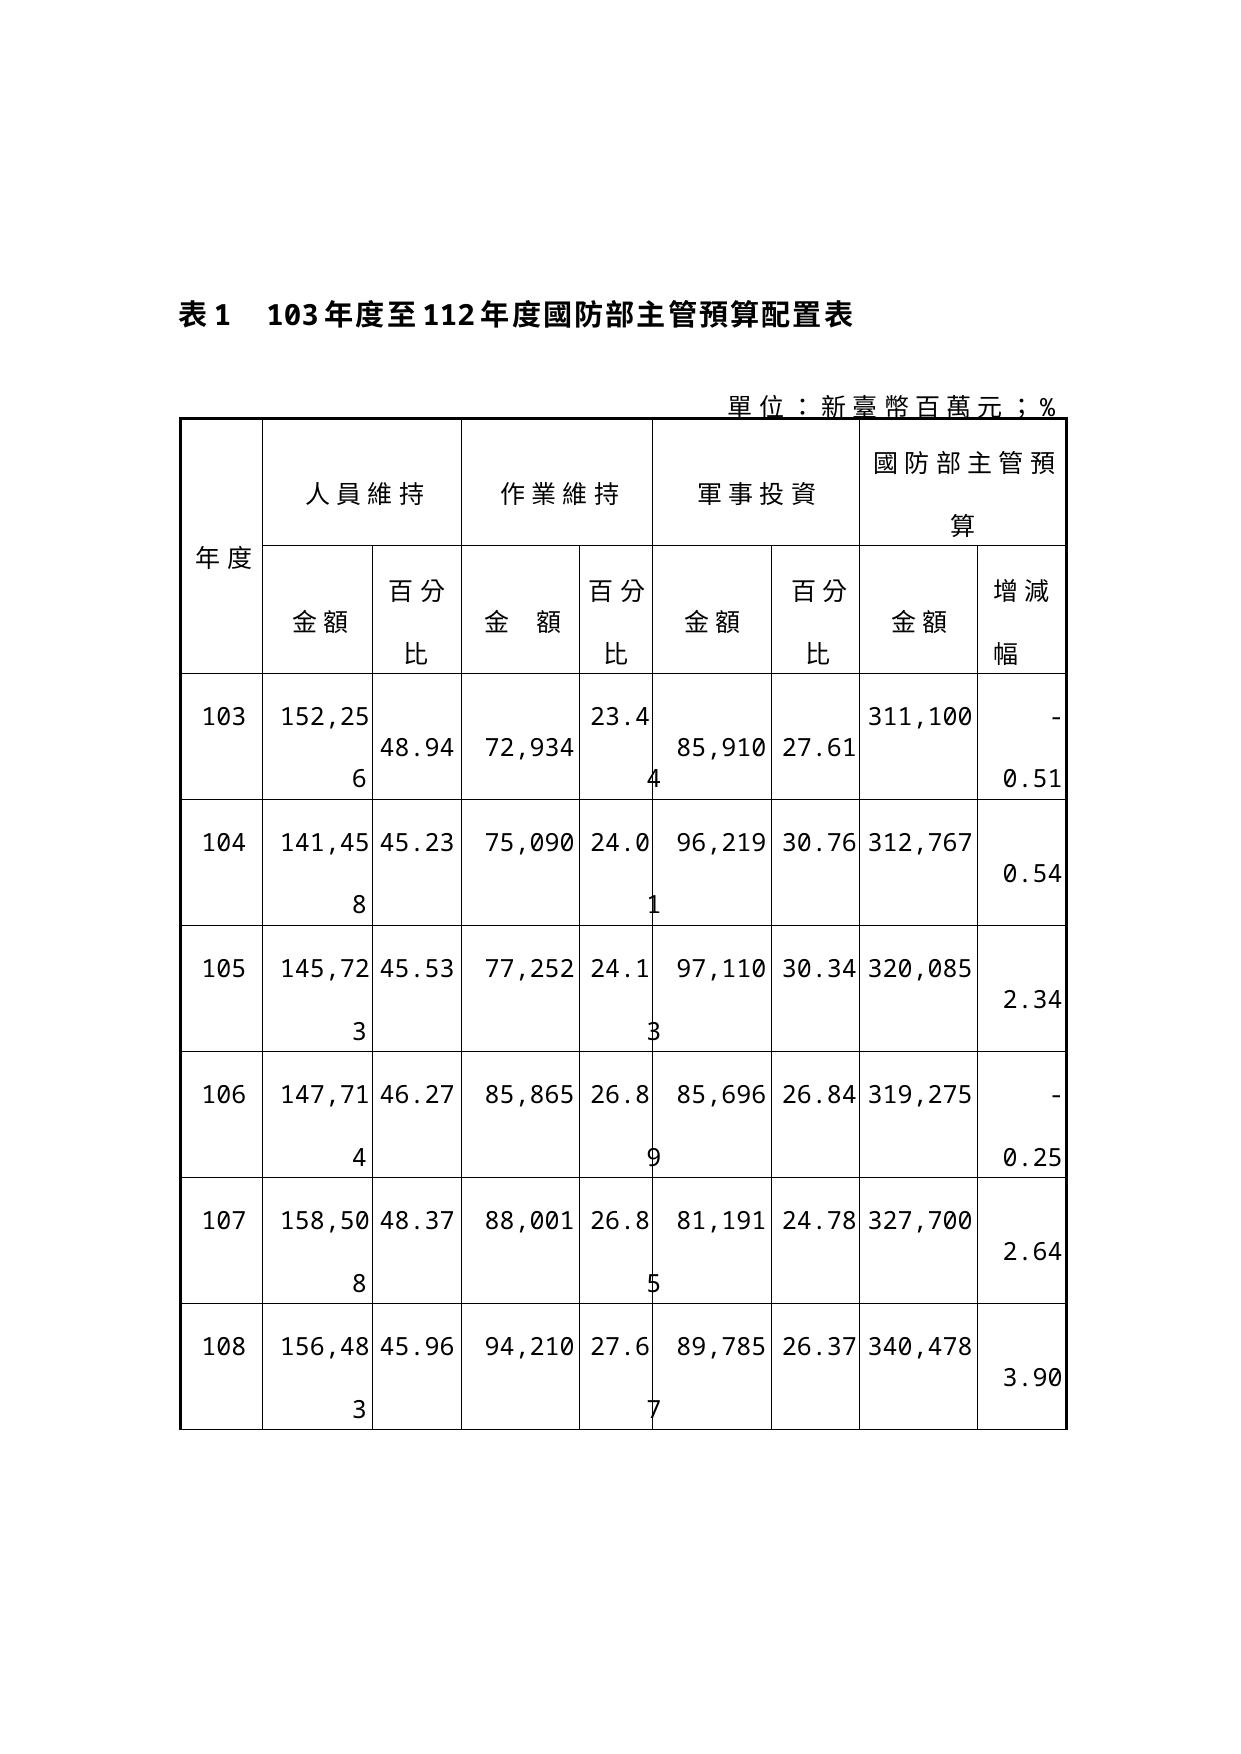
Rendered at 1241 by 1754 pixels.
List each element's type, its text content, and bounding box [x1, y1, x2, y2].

table_cell 75,090 [462, 800, 579, 925]
table_cell 327,700 [860, 1178, 977, 1303]
table_cell 320,085 [860, 926, 977, 1051]
table_cell 2.64 [978, 1178, 1065, 1303]
table_cell 48.94 [373, 674, 461, 799]
table_cell 45.53 [373, 926, 461, 1051]
table_cell 23.44 [580, 674, 652, 799]
table_cell 312,767 [860, 800, 977, 925]
table_cell 89,785 [653, 1304, 771, 1429]
table_cell 77,252 [462, 926, 579, 1051]
table_cell 141,458 [263, 800, 372, 925]
table_cell 百分比 [373, 546, 461, 673]
table_cell 81,191 [653, 1178, 771, 1303]
table_header 人員維持 [263, 420, 461, 545]
table_header 軍事投資 [653, 420, 859, 545]
table_cell 72,934 [462, 674, 579, 799]
table_cell 85,696 [653, 1052, 771, 1177]
table_header 國防部主管預算 [860, 420, 1065, 545]
table_cell -0.25 [978, 1052, 1065, 1177]
table_cell 百分比 [580, 546, 652, 673]
table_cell 106 [182, 1052, 262, 1177]
text 表1 103年度至112年度國防部主管預算配置表 [177, 229, 1063, 354]
table_cell 88,001 [462, 1178, 579, 1303]
table_cell 金額 [860, 546, 977, 673]
table_cell 2.34 [978, 926, 1065, 1051]
table_cell 0.54 [978, 800, 1065, 925]
table_cell 24.13 [580, 926, 652, 1051]
table_cell 26.37 [772, 1304, 859, 1429]
table_header 作業維持 [462, 420, 652, 545]
table_cell -0.51 [978, 674, 1065, 799]
table_cell 158,508 [263, 1178, 372, 1303]
table_cell 145,723 [263, 926, 372, 1051]
text 單位：新臺幣百萬元；% [177, 354, 1058, 417]
table_cell 24.01 [580, 800, 652, 925]
table_cell 85,910 [653, 674, 771, 799]
table_cell 27.61 [772, 674, 859, 799]
table_cell 311,100 [860, 674, 977, 799]
table_cell 97,110 [653, 926, 771, 1051]
table_cell 152,256 [263, 674, 372, 799]
table_cell 百分比 [772, 546, 859, 673]
table_cell 103 [182, 674, 262, 799]
table_cell 3.90 [978, 1304, 1065, 1429]
table_cell 48.37 [373, 1178, 461, 1303]
table_cell 24.78 [772, 1178, 859, 1303]
table_cell 金 額 [462, 546, 579, 673]
table_cell 45.23 [373, 800, 461, 925]
table_cell 104 [182, 800, 262, 925]
table_cell 340,478 [860, 1304, 977, 1429]
table_cell 156,483 [263, 1304, 372, 1429]
table_cell 108 [182, 1304, 262, 1429]
table_cell 金額 [653, 546, 771, 673]
table_cell 46.27 [373, 1052, 461, 1177]
table_cell 105 [182, 926, 262, 1051]
table_cell 96,219 [653, 800, 771, 925]
table_cell 85,865 [462, 1052, 579, 1177]
table_cell 金額 [263, 546, 372, 673]
table_cell 26.84 [772, 1052, 859, 1177]
table_cell 94,210 [462, 1304, 579, 1429]
table_cell 增減幅 [978, 546, 1065, 673]
table_cell 30.76 [772, 800, 859, 925]
table_cell 107 [182, 1178, 262, 1303]
table_cell 27.67 [580, 1304, 652, 1429]
table_cell 45.96 [373, 1304, 461, 1429]
table_cell 30.34 [772, 926, 859, 1051]
table_cell 147,714 [263, 1052, 372, 1177]
table_cell 319,275 [860, 1052, 977, 1177]
table_cell 26.85 [580, 1178, 652, 1303]
table_header 年度 [182, 420, 262, 673]
table_cell 26.89 [580, 1052, 652, 1177]
